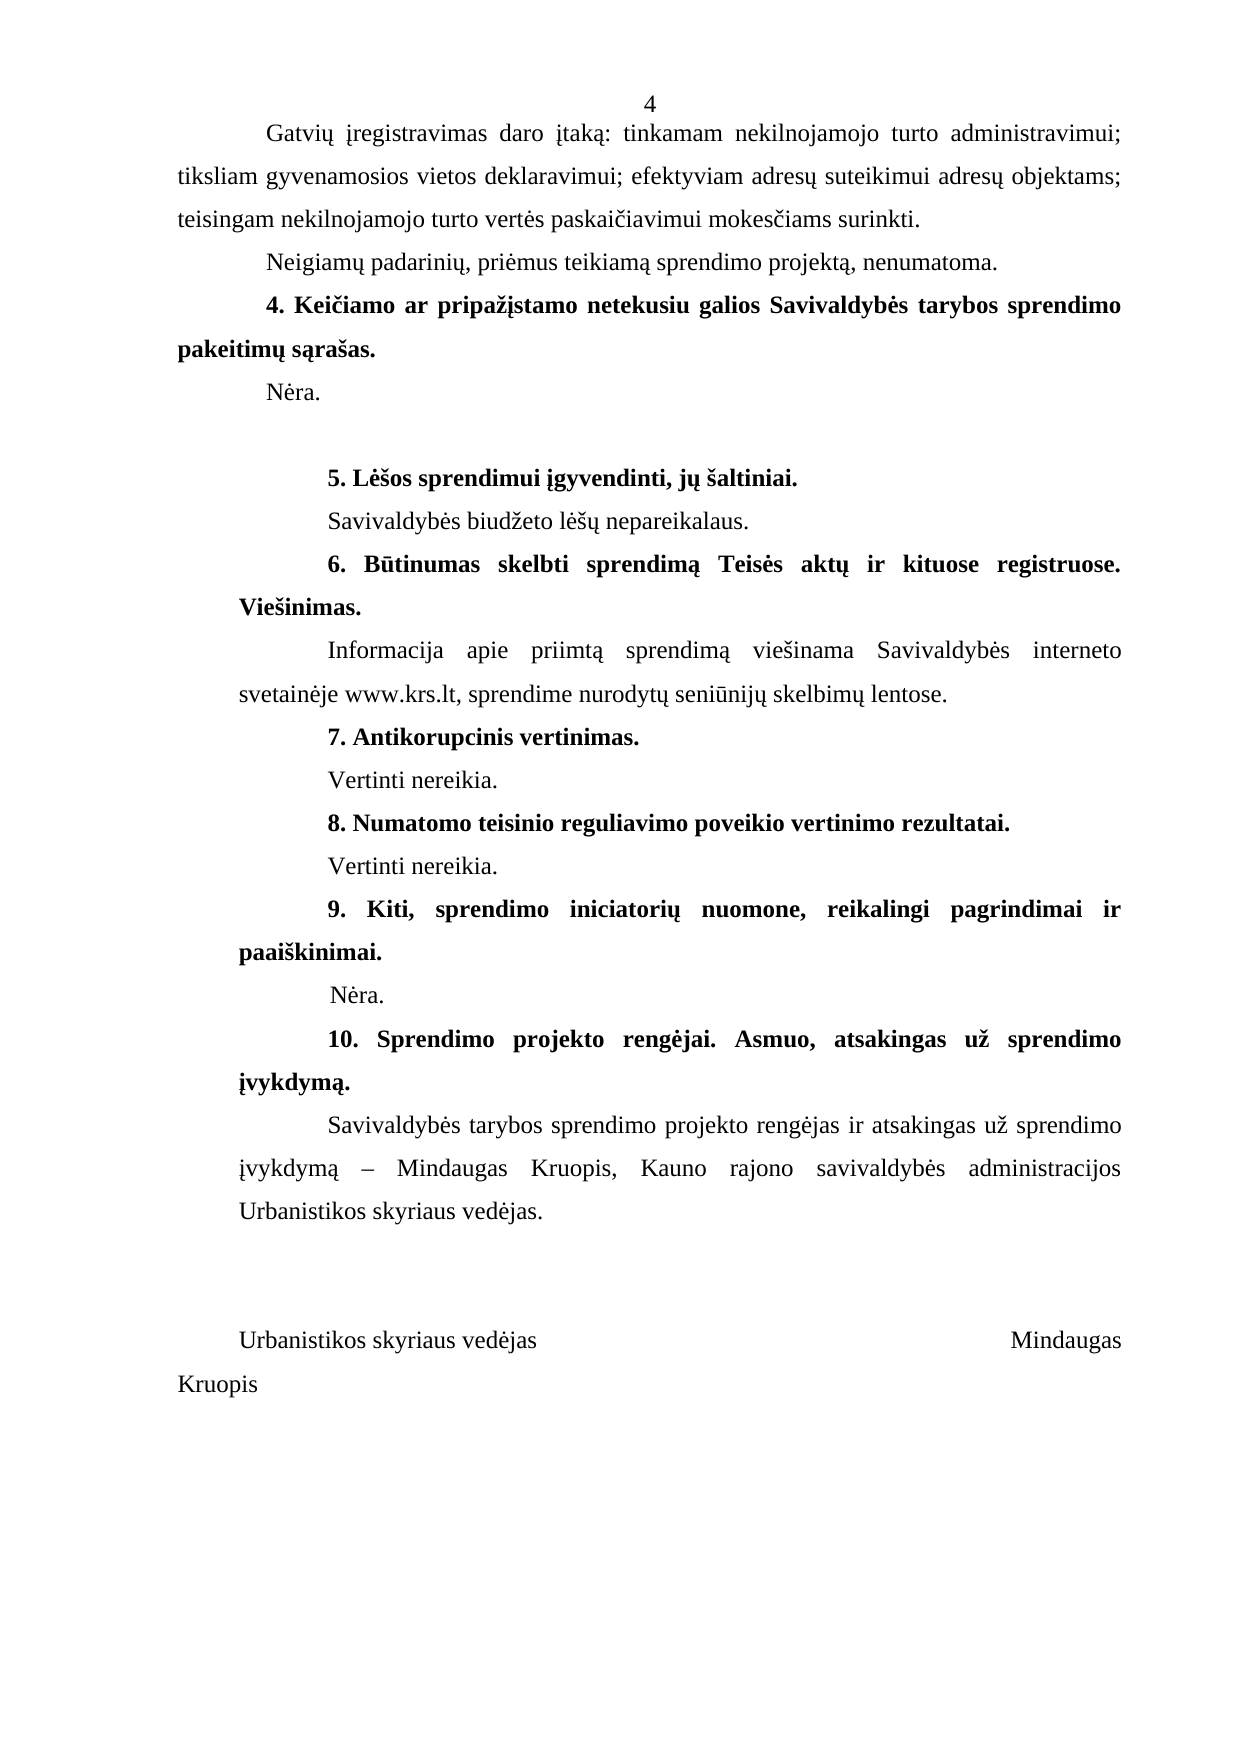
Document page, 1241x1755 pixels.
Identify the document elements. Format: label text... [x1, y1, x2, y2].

text Vertinti nereikia. [238, 851, 1122, 880]
text Savivaldybės biudžeto lėšų nepareikalaus. [238, 506, 1122, 535]
text Urbanistikos skyriaus vedėjas Mindaugas Kruopis [177, 1326, 1122, 1397]
text Gatvių įregistravimas daro įtaką: tinkamam nekilnojamojo turto administravimui; tiksliam gyvenamosios vietos deklaravimui; efektyviam adresų suteikimui adresų objektams; teisingam nekilnojamojo turto vertės paskaičiavimui mokesčiams surinkti. [177, 118, 1122, 233]
text Neigiamų padarinių, priėmus teikiamą sprendimo projektą, nenumatoma. [177, 247, 1122, 276]
text 10. Sprendimo projekto rengėjai. Asmuo, atsakingas už sprendimo įvykdymą. [238, 1024, 1122, 1096]
text Savivaldybės tarybos sprendimo projekto rengėjas ir atsakingas už sprendimo įvykdymą – Mindaugas Kruopis, Kauno rajono savivaldybės administracijos Urbanistikos skyriaus vedėjas. [238, 1110, 1122, 1225]
text Vertinti nereikia. [238, 765, 1122, 794]
text Nėra. [177, 981, 1122, 1009]
text Informacija apie priimtą sprendimą viešinama Savivaldybės interneto svetainėje www.krs.lt, sprendime nurodytų seniūnijų skelbimų lentose. [238, 636, 1122, 707]
text 8. Numatomo teisinio reguliavimo poveikio vertinimo rezultatai. [238, 808, 1122, 837]
text Nėra. [177, 377, 1122, 406]
text 5. Lėšos sprendimui įgyvendinti, jų šaltiniai. [238, 463, 1122, 492]
text 9. Kiti, sprendimo iniciatorių nuomone, reikalingi pagrindimai ir paaiškinimai. [238, 894, 1122, 966]
text 4. Keičiamo ar pripažįstamo netekusiu galios Savivaldybės tarybos sprendimo pakeitimų sąrašas. [177, 291, 1122, 362]
text 7. Antikorupcinis vertinimas. [238, 722, 1122, 751]
text 6. Būtinumas skelbti sprendimą Teisės aktų ir kituose registruose. Viešinimas. [238, 549, 1122, 621]
